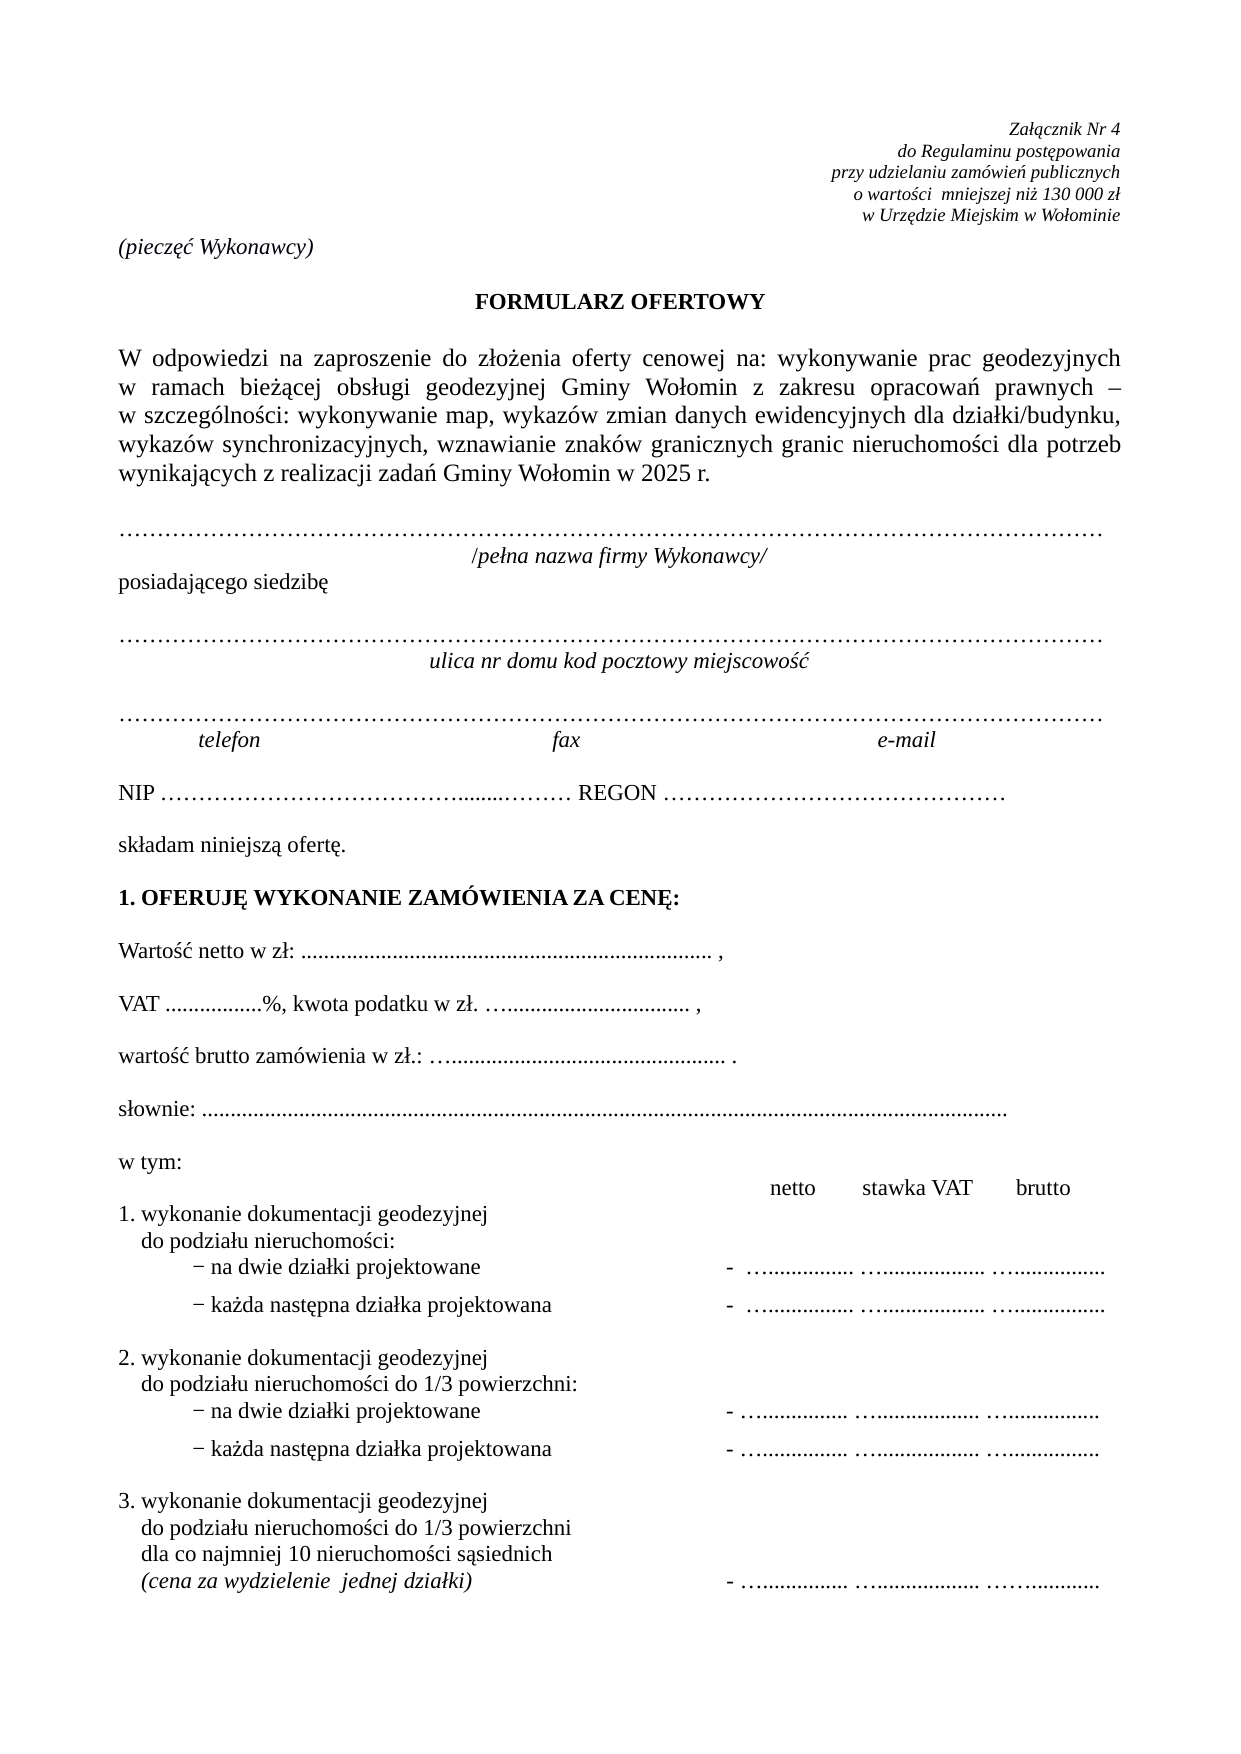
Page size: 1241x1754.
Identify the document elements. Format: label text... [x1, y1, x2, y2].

text (cena za wydzielenie jednej działki) - …............... ….................. ……............ [118, 1567, 1122, 1593]
text 3. wykonanie dokumentacji geodezyjnej [118, 1488, 1122, 1514]
text 1. OFERUJĘ WYKONANIE ZAMÓWIENIA ZA CENĘ: [118, 884, 1122, 911]
text Załącznik Nr 4 [118, 118, 1122, 140]
text Wartość netto w zł: ........................................................................ , [118, 937, 1122, 963]
text w tym: [118, 1148, 1122, 1174]
text netto stawka VAT brutto [118, 1174, 1122, 1201]
text do Regulaminu postępowania [118, 140, 1122, 161]
text VAT .................%, kwota podatku w zł. …................................ , [118, 990, 1122, 1016]
text składam niniejszą ofertę. [118, 832, 1122, 858]
text ulica nr domu kod pocztowy miejscowość [118, 647, 1122, 673]
text − każda następna działka projektowana - …............... ….................. …................ [118, 1291, 1122, 1318]
text (pieczęć Wykonawcy) [118, 226, 1122, 261]
text FORMULARZ OFERTOWY [118, 288, 1122, 314]
text posiadającego siedzibę [118, 568, 1122, 594]
text przy udzielaniu zamówień publicznych [118, 161, 1122, 183]
text do podziału nieruchomości do 1/3 powierzchni [118, 1514, 1122, 1540]
text słownie: ............................................................................................................................................. [118, 1095, 1122, 1121]
text − każda następna działka projektowana - …............... ….................. …................ [118, 1435, 1122, 1461]
text − na dwie działki projektowane - …............... ….................. …................ [118, 1253, 1122, 1279]
text W odpowiedzi na zaproszenie do złożenia oferty cenowej na: wykonywanie prac geodezyjnych w ramach bieżącej obsługi geodezyjnej Gminy Wołomin z zakresu opracowań prawnych – w szczególności: wykonywanie map, wykazów zmian danych ewidencyjnych dla działki/budynku, wykazów synchronizacyjnych, wznawianie znaków granicznych granic nieruchomości dla potrzeb wynikających z realizacji zadań Gminy Wołomin w 2025 r. [118, 343, 1122, 487]
text NIP …………………………………........……… REGON ……………………………………… [118, 779, 1122, 805]
text 1. wykonanie dokumentacji geodezyjnej [118, 1201, 1122, 1227]
text wartość brutto zamówienia w zł.: …................................................ . [118, 1042, 1122, 1069]
text ………………………………………………………………………………………………………………… [118, 515, 1122, 542]
text ………………………………………………………………………………………………………………… [118, 621, 1122, 647]
text o wartości mniejszej niż 130 000 zł [118, 183, 1122, 204]
text 2. wykonanie dokumentacji geodezyjnej [118, 1344, 1122, 1370]
text dla co najmniej 10 nieruchomości sąsiednich [118, 1540, 1122, 1567]
text w Urzędzie Miejskim w Wołominie [118, 204, 1122, 226]
text /pełna nazwa firmy Wykonawcy/ [118, 542, 1122, 568]
text do podziału nieruchomości: [118, 1227, 1122, 1253]
text telefon fax e-mail [118, 726, 1122, 752]
text ………………………………………………………………………………………………………………… [118, 700, 1122, 726]
text do podziału nieruchomości do 1/3 powierzchni: [118, 1370, 1122, 1397]
text − na dwie działki projektowane - …............... ….................. …................ [118, 1397, 1122, 1423]
